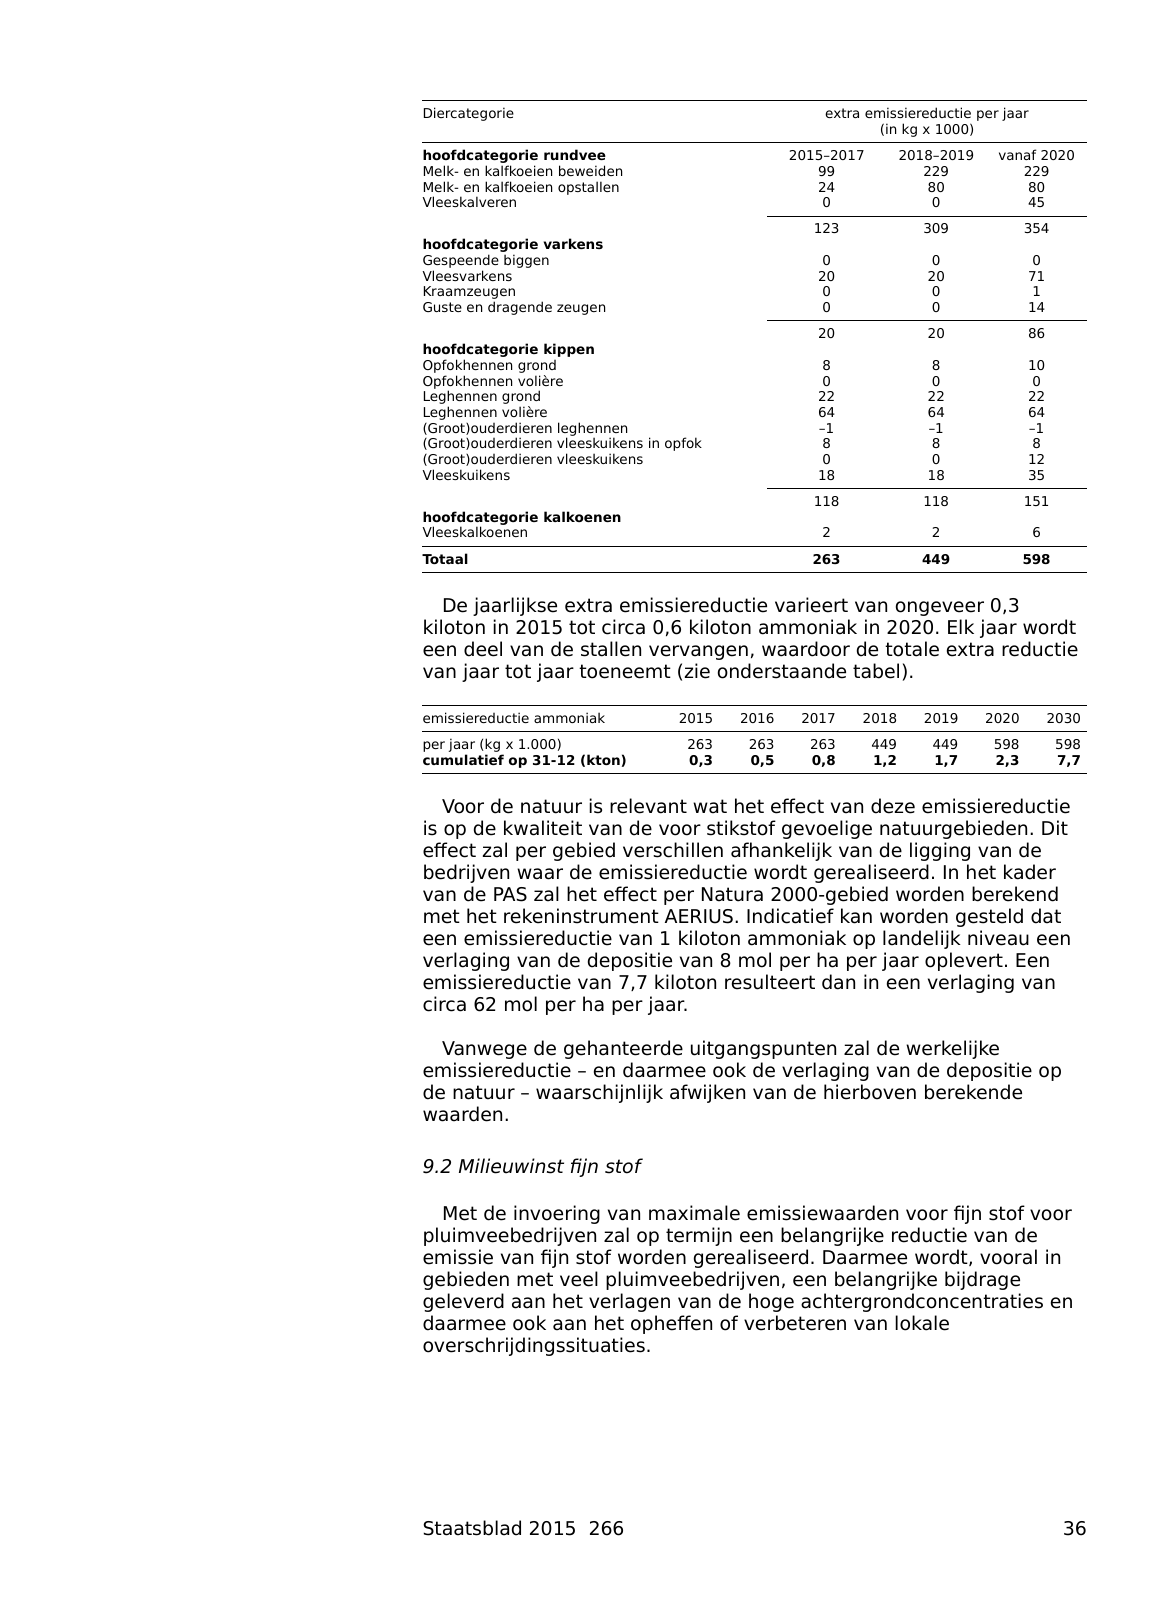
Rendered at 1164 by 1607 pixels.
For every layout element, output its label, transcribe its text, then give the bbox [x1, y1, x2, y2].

table_cell 20 [886, 321, 986, 342]
table_cell 71 [986, 269, 1087, 284]
table_cell (Groot)ouderdieren vleeskuikens [422, 452, 767, 468]
table_cell [986, 342, 1087, 358]
table_cell 8 [886, 358, 986, 373]
table_cell 229 [886, 164, 986, 179]
table_cell 0,3 [658, 753, 719, 773]
table_cell 598 [986, 547, 1087, 572]
table_cell 449 [886, 547, 986, 572]
table_header 2018 [841, 706, 903, 731]
table_cell [422, 488, 767, 509]
table_cell 354 [986, 217, 1087, 237]
table_cell –1 [986, 421, 1087, 436]
table_cell Vleeskuikens [422, 468, 767, 488]
table_cell 0 [886, 284, 986, 300]
table_header 2015 [658, 706, 719, 731]
table_cell 0,8 [780, 753, 841, 773]
table_header emissiereductie ammoniak [422, 706, 657, 731]
table_cell 0 [767, 452, 886, 468]
table_cell 20 [886, 269, 986, 284]
table_cell 118 [767, 489, 886, 509]
table_cell 449 [841, 732, 903, 752]
table_cell 1 [986, 284, 1087, 300]
table_cell 8 [767, 358, 886, 373]
table_cell 80 [986, 180, 1087, 195]
table_cell 0 [886, 195, 986, 216]
table_cell [886, 342, 986, 358]
table_cell 0 [886, 253, 986, 268]
table_cell Vleeskalkoenen [422, 525, 767, 546]
table_cell Opfokhennen grond [422, 358, 767, 373]
table_cell 8 [767, 436, 886, 452]
table_cell 24 [767, 180, 886, 195]
table_cell Totaal [422, 547, 767, 572]
table_cell [886, 510, 986, 525]
table_cell 22 [886, 389, 986, 405]
table_cell Melk- en kalfkoeien beweiden [422, 164, 767, 179]
table_cell Guste en dragende zeugen [422, 300, 767, 320]
table_cell 0 [767, 253, 886, 268]
text Vanwege de gehanteerde uitgangspunten zal de werkelijke emissiereductie – en daarmee ook de verlaging van de depositie op de natuur – waarschijnlijk afwijken van de hierboven berekende waarden. [422, 1038, 1087, 1126]
table_cell 263 [719, 732, 780, 752]
table_cell 20 [767, 269, 886, 284]
table_cell hoofdcategorie kalkoenen [422, 510, 767, 525]
table_header extra emissiereductie per jaar (in kg x 1000) [767, 101, 1087, 142]
table_cell hoofdcategorie rundvee [422, 143, 767, 164]
table_cell 263 [658, 732, 719, 752]
table_cell Opfokhennen volière [422, 373, 767, 389]
table_cell Leghennen volière [422, 405, 767, 421]
table_cell 45 [986, 195, 1087, 216]
table_cell 20 [767, 321, 886, 342]
table_cell 18 [886, 468, 986, 488]
table_cell [422, 320, 767, 342]
table_cell vanaf 2020 [986, 143, 1087, 164]
table_cell hoofdcategorie varkens [422, 237, 767, 253]
table_cell 18 [767, 468, 886, 488]
table_cell 263 [780, 732, 841, 752]
table_cell 0,5 [719, 753, 780, 773]
table_cell 151 [986, 489, 1087, 509]
table_cell 2018–2019 [886, 143, 986, 164]
subtitle 9.2 Milieuwinst fijn stof [422, 1156, 1087, 1178]
table_cell 0 [767, 300, 886, 320]
table_cell cumulatief op 31-12 (kton) [422, 753, 657, 773]
table_header 2016 [719, 706, 780, 731]
table_cell 449 [903, 732, 964, 752]
table_cell 22 [767, 389, 886, 405]
table_cell 0 [886, 300, 986, 320]
table_header 2019 [903, 706, 964, 731]
table_cell 80 [886, 180, 986, 195]
table_cell –1 [886, 421, 986, 436]
table_cell –1 [767, 421, 886, 436]
table_cell Melk- en kalfkoeien opstallen [422, 180, 767, 195]
table_cell 598 [964, 732, 1025, 752]
table_cell 6 [986, 525, 1087, 546]
text De jaarlijkse extra emissiereductie varieert van ongeveer 0,3 kiloton in 2015 tot circa 0,6 kiloton ammoniak in 2020. Elk jaar wordt een deel van de stallen vervangen, waardoor de totale extra reductie van jaar tot jaar toeneemt (zie onderstaande tabel). [422, 595, 1087, 683]
table_cell 10 [986, 358, 1087, 373]
table_cell 2 [886, 525, 986, 546]
table_cell (Groot)ouderdieren vleeskuikens in opfok [422, 436, 767, 452]
table_cell 0 [767, 284, 886, 300]
table_cell 0 [986, 373, 1087, 389]
table_cell Leghennen grond [422, 389, 767, 405]
table_cell 0 [767, 373, 886, 389]
table_cell 2,3 [964, 753, 1025, 773]
table_cell 263 [767, 547, 886, 572]
table_header 2020 [964, 706, 1025, 731]
table_cell 2 [767, 525, 886, 546]
table_cell 64 [767, 405, 886, 421]
table_cell Gespeende biggen [422, 253, 767, 268]
text Met de invoering van maximale emissiewaarden voor fijn stof voor pluimveebedrijven zal op termijn een belangrijke reductie van de emissie van fijn stof worden gerealiseerd. Daarmee wordt, vooral in gebieden met veel pluimveebedrijven, een belangrijke bijdrage geleverd aan het verlagen van de hoge achtergrondconcentraties en daarmee ook aan het opheffen of verbeteren van lokale overschrijdingssituaties. [422, 1203, 1087, 1357]
table_cell 309 [886, 217, 986, 237]
table_cell 12 [986, 452, 1087, 468]
table_cell Vleeskalveren [422, 195, 767, 216]
text Voor de natuur is relevant wat het effect van deze emissiereductie is op de kwaliteit van de voor stikstof gevoelige natuurgebieden. Dit effect zal per gebied verschillen afhankelijk van de ligging van de bedrijven waar de emissiereductie wordt gerealiseerd. In het kader van de PAS zal het effect per Natura 2000-gebied worden berekend met het rekeninstrument AERIUS. Indicatief kan worden gesteld dat een emissiereductie van 1 kiloton ammoniak op landelijk niveau een verlaging van de depositie van 8 mol per ha per jaar oplevert. Een emissiereductie van 7,7 kiloton resulteert dan in een verlaging van circa 62 mol per ha per jaar. [422, 796, 1087, 1016]
table_cell [986, 510, 1087, 525]
table_cell 1,7 [903, 753, 964, 773]
table_cell 35 [986, 468, 1087, 488]
table_cell 0 [886, 373, 986, 389]
table_cell (Groot)ouderdieren leghennen [422, 421, 767, 436]
table_cell [422, 216, 767, 237]
table_cell 598 [1025, 732, 1087, 752]
table_cell Kraamzeugen [422, 284, 767, 300]
table_cell [767, 342, 886, 358]
table_cell 64 [986, 405, 1087, 421]
table_cell 86 [986, 321, 1087, 342]
table_cell [986, 237, 1087, 253]
table_cell 2015–2017 [767, 143, 886, 164]
table_cell [767, 510, 886, 525]
table_header Diercategorie [422, 101, 767, 142]
table_cell 64 [886, 405, 986, 421]
table_cell 99 [767, 164, 886, 179]
table_cell 7,7 [1025, 753, 1087, 773]
table_cell 8 [986, 436, 1087, 452]
table_cell [767, 237, 886, 253]
table_cell 22 [986, 389, 1087, 405]
table_cell 0 [767, 195, 886, 216]
table_cell 123 [767, 217, 886, 237]
table_cell 14 [986, 300, 1087, 320]
table_cell 0 [986, 253, 1087, 268]
table_cell Vleesvarkens [422, 269, 767, 284]
table_cell per jaar (kg x 1.000) [422, 732, 657, 752]
table_cell 1,2 [841, 753, 903, 773]
table_cell hoofdcategorie kippen [422, 342, 767, 358]
table_header 2030 [1025, 706, 1087, 731]
table_header 2017 [780, 706, 841, 731]
table_cell [886, 237, 986, 253]
table_cell 8 [886, 436, 986, 452]
table_cell 0 [886, 452, 986, 468]
table_cell 118 [886, 489, 986, 509]
table_cell 229 [986, 164, 1087, 179]
